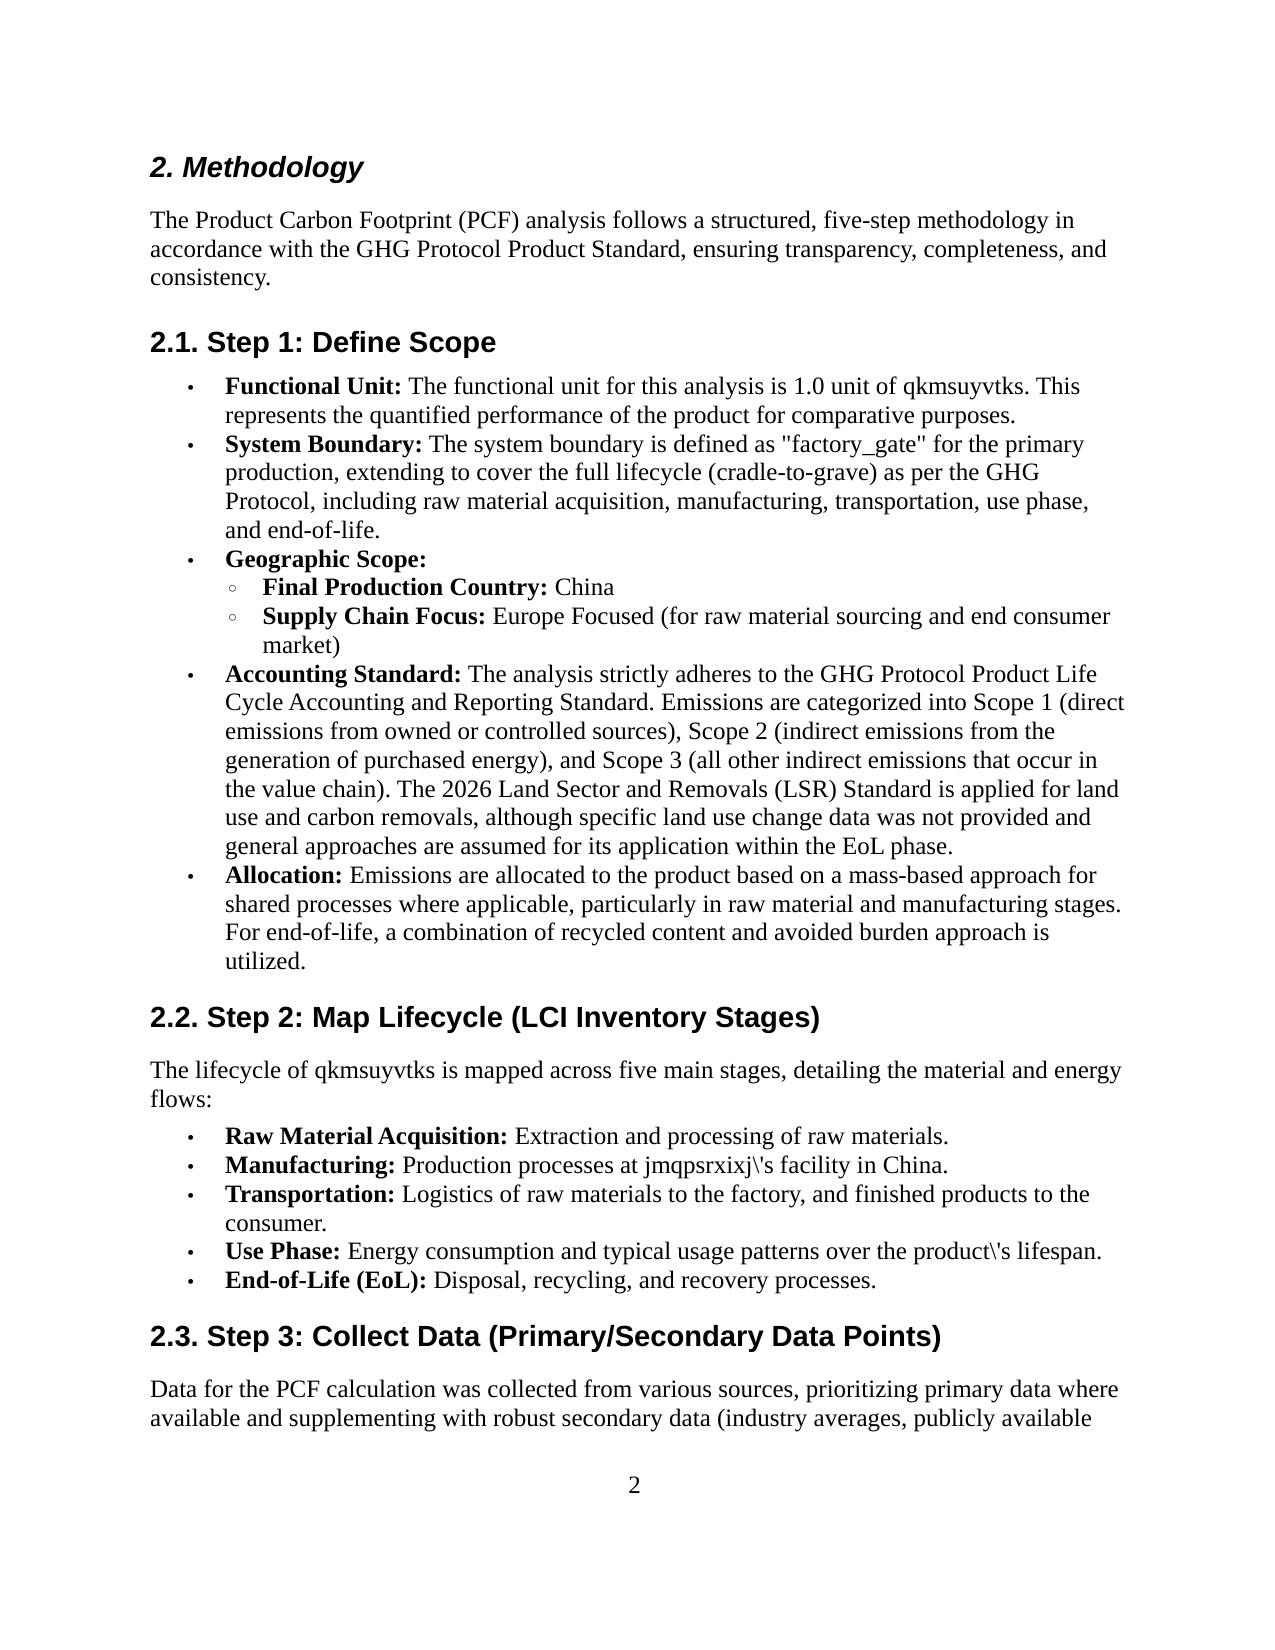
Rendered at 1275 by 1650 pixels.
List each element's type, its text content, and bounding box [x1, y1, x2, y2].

list Final Production Country: China [225, 572, 1125, 601]
subtitle 2.2. Step 2: Map Lifecycle (LCI Inventory Stages) [150, 1000, 1125, 1033]
list Raw Material Acquisition: Extraction and processing of raw materials. [187, 1121, 1125, 1150]
list System Boundary: The system boundary is defined as "factory_gate" for the primary production, extending to cover the full lifecycle (cradle-to-grave) as per the GHG Protocol, including raw material acquisition, manufacturing, transportation, use phase, and end-of-life. [187, 429, 1125, 544]
subtitle 2.1. Step 1: Define Scope [150, 325, 1125, 359]
text The Product Carbon Footprint (PCF) analysis follows a structured, five-step methodology in accordance with the GHG Protocol Product Standard, ensuring transparency, completeness, and consistency. [150, 205, 1125, 291]
list Manufacturing: Production processes at jmqpsrxixj\'s facility in China. [187, 1150, 1125, 1179]
subtitle 2. Methodology [150, 150, 1125, 183]
list Accounting Standard: The analysis strictly adheres to the GHG Protocol Product Life Cycle Accounting and Reporting Standard. Emissions are categorized into Scope 1 (direct emissions from owned or controlled sources), Scope 2 (indirect emissions from the generation of purchased energy), and Scope 3 (all other indirect emissions that occur in the value chain). The 2026 Land Sector and Removals (LSR) Standard is applied for land use and carbon removals, although specific land use change data was not provided and general approaches are assumed for its application within the EoL phase. [187, 659, 1125, 860]
list Functional Unit: The functional unit for this analysis is 1.0 unit of qkmsuyvtks. This represents the quantified performance of the product for comparative purposes. [187, 371, 1125, 429]
list Supply Chain Focus: Europe Focused (for raw material sourcing and end consumer market) [225, 601, 1125, 659]
list End-of-Life (EoL): Disposal, recycling, and recovery processes. [187, 1265, 1125, 1294]
list Use Phase: Energy consumption and typical usage patterns over the product\'s lifespan. [187, 1236, 1125, 1265]
subtitle 2.3. Step 3: Collect Data (Primary/Secondary Data Points) [150, 1319, 1125, 1352]
list Transportation: Logistics of raw materials to the factory, and finished products to the consumer. [187, 1179, 1125, 1236]
list Geographic Scope: [187, 544, 1125, 572]
list Allocation: Emissions are allocated to the product based on a mass-based approach for shared processes where applicable, particularly in raw material and manufacturing stages. For end-of-life, a combination of recycled content and avoided burden approach is utilized. [187, 860, 1125, 975]
text The lifecycle of qkmsuyvtks is mapped across five main stages, detailing the material and energy flows: [150, 1055, 1125, 1112]
text Data for the PCF calculation was collected from various sources, prioritizing primary data where available and supplementing with robust secondary data (industry averages, publicly available [150, 1374, 1125, 1431]
